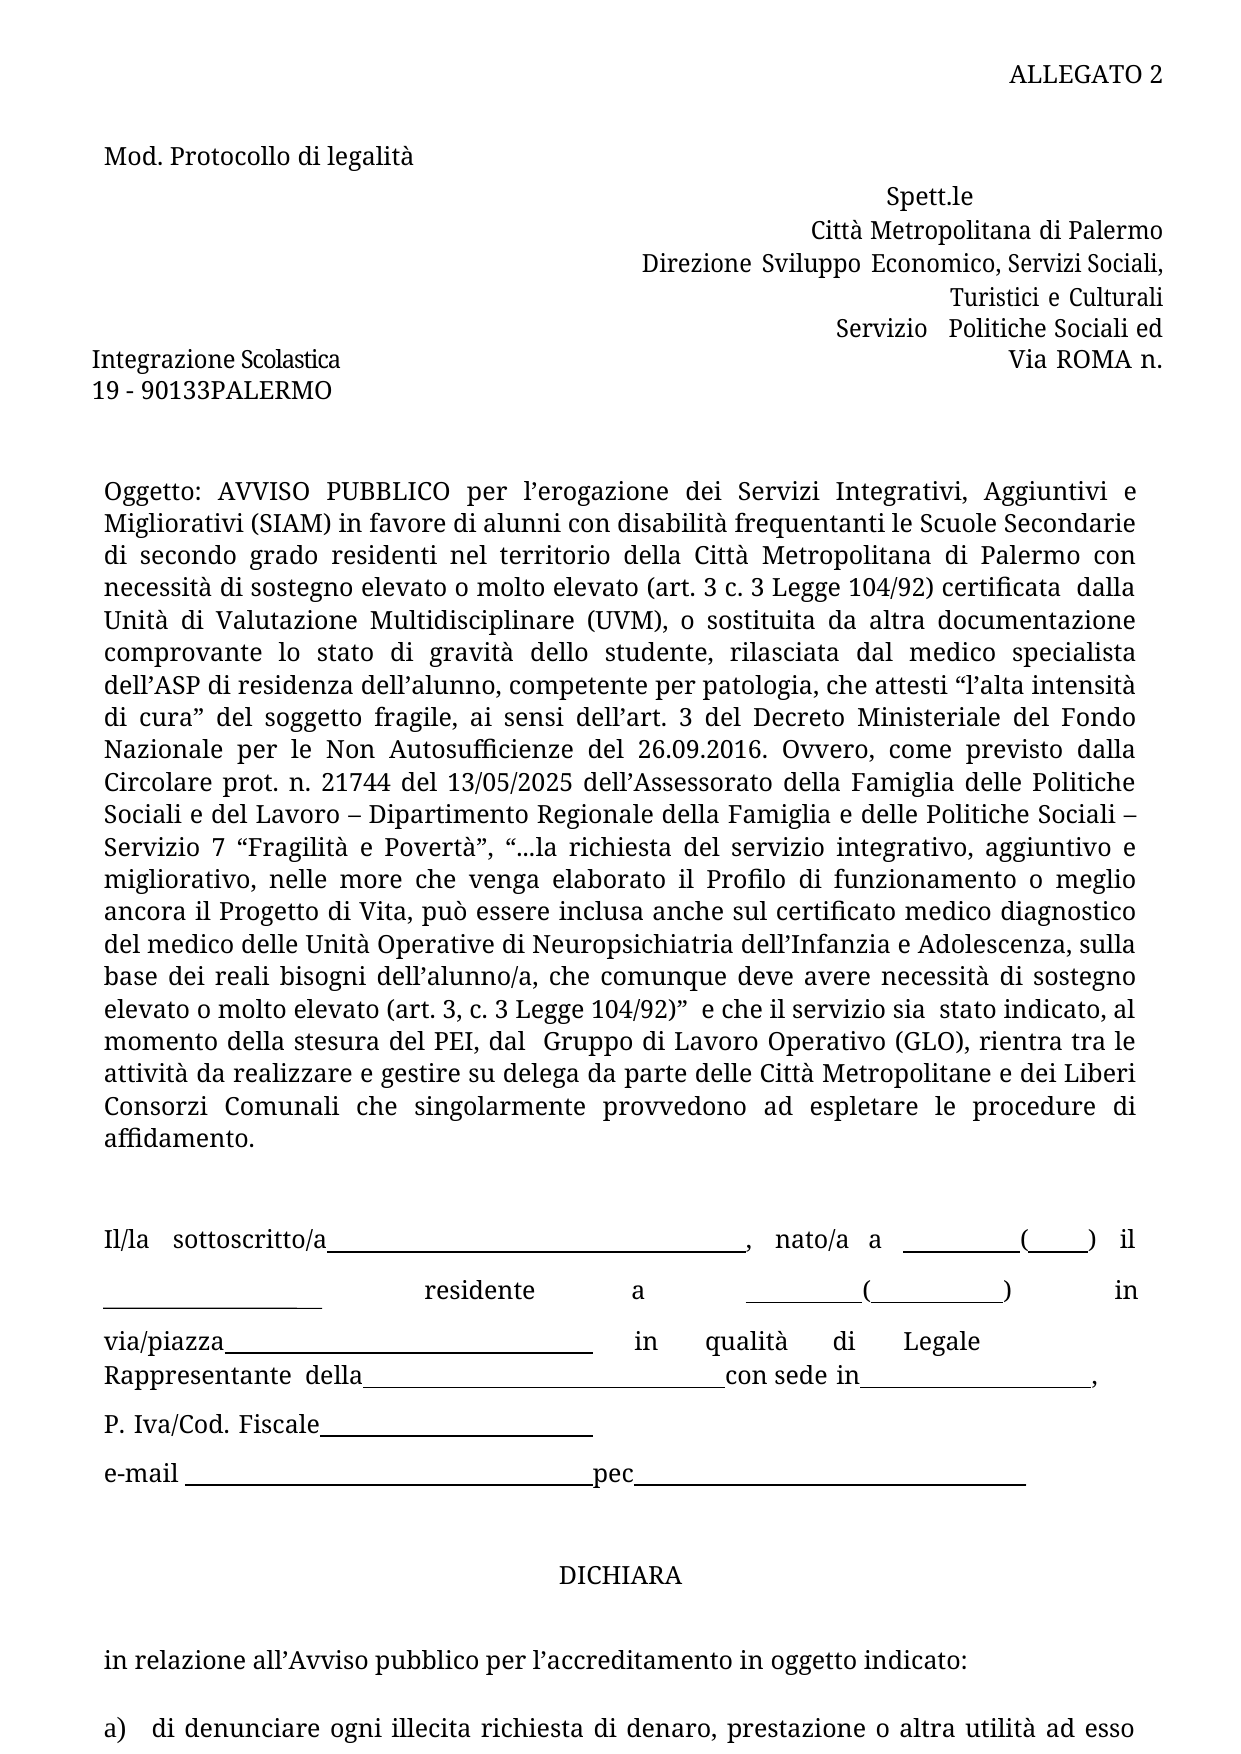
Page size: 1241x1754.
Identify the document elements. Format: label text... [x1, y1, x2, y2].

text Direzione Sviluppo Economico, Servizi Sociali, [92, 246, 1163, 279]
text Oggetto: AVVISO PUBBLICO per l’erogazione dei Servizi Integrativi, Aggiuntivi e Migliorativi (SIAM) in favore di alunni con disabilità frequentanti le Scuole Secondarie di secondo grado residenti nel territorio della Città Metropolitana di Palermo con necessità di sostegno elevato o molto elevato (art. 3 c. 3 Legge 104/92) certificata dalla Unità di Valutazione Multidisciplinare (UVM), o sostituita da altra documentazione comprovante lo stato di gravità dello studente, rilasciata dal medico specialista dell’ASP di residenza dell’alunno, competente per patologia, che attesti “l’alta intensità di cura” del soggetto fragile, ai sensi dell’art. 3 del Decreto Ministeriale del Fondo Nazionale per le Non Autosufficienze del 26.09.2016. Ovvero, come previsto dalla Circolare prot. n. 21744 del 13/05/2025 dell’Assessorato della Famiglia delle Politiche Sociali e del Lavoro – Dipartimento Regionale della Famiglia e delle Politiche Sociali – Servizio 7 “Fragilità e Povertà”, “...la richiesta del servizio integrativo, aggiuntivo e migliorativo, nelle more che venga elaborato il Profilo di funzionamento o meglio ancora il Progetto di Vita, può essere inclusa anche sul certificato medico diagnostico del medico delle Unità Operative di Neuropsichiatria dell’Infanzia e Adolescenza, sulla base dei reali bisogni dell’alunno/a, che comunque deve avere necessità di sostegno elevato o molto elevato (art. 3, c. 3 Legge 104/92)” e che il servizio sia stato indicato, al momento della stesura del PEI, dal Gruppo di Lavoro Operativo (GLO), rientra tra le attività da realizzare e gestire su delega da parte delle Città Metropolitane e dei Liberi Consorzi Comunali che singolarmente provvedono ad espletare le procedure di affidamento. [104, 475, 1137, 1155]
text DICHIARA [547, 1557, 694, 1591]
text Mod. Protocollo di legalità [104, 139, 1163, 172]
text e-mail pec ____________________________ [104, 1455, 1163, 1489]
text Servizio Politiche Sociali ed Integrazione Scolastica Via ROMA n. 19 - 90133PALERMO [92, 313, 1163, 406]
text ALLEGATO 2 [104, 57, 1163, 91]
text Il/la sottoscritto/a , nato/a a ( ) il [104, 1222, 1163, 1256]
text P. Iva/Cod. Fiscale [104, 1407, 1163, 1441]
text Spett.le [104, 179, 1163, 212]
text Città Metropolitana di Palermo [92, 213, 1163, 246]
text via/piazza in qualità di Legale Rappresentante della con sede in , [104, 1324, 1163, 1392]
text in relazione all’Avviso pubblico per l’accreditamento in oggetto indicato: [104, 1642, 1163, 1676]
list di denunciare ogni illecita richiesta di denaro, prestazione o altra utilità ad esso [104, 1710, 1136, 1745]
text Turistici e Culturali [92, 280, 1163, 313]
text residente a ( ) in [424, 1273, 1163, 1307]
